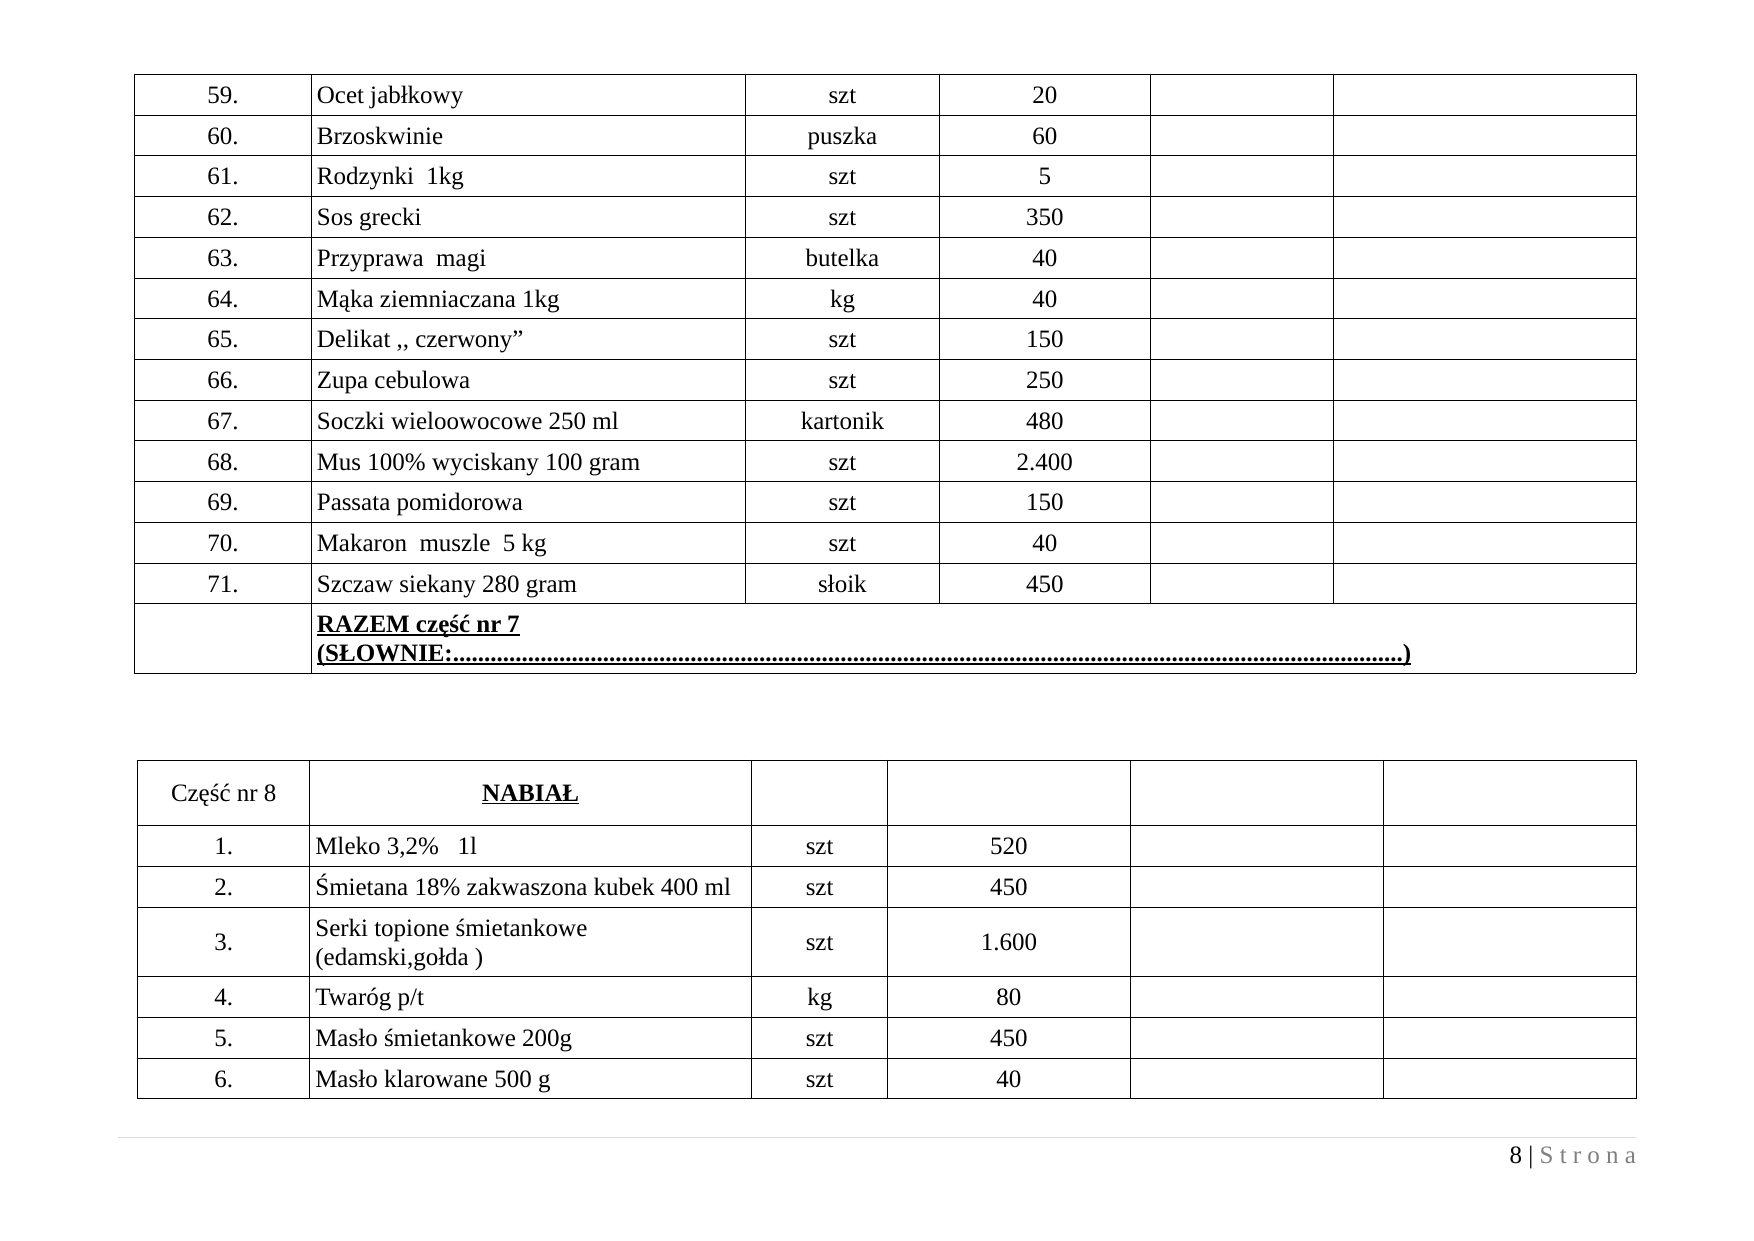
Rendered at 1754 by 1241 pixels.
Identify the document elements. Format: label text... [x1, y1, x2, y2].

table_cell 61. [135, 156, 311, 196]
table_header NABIAŁ [310, 761, 751, 825]
table_cell 65. [135, 319, 311, 359]
table_cell 2. [138, 867, 309, 907]
table_cell Szczaw siekany 280 gram [312, 564, 745, 603]
table_cell szt [746, 75, 939, 114]
table_cell szt [746, 441, 939, 481]
table_header Część nr 8 [138, 761, 309, 825]
table_cell [1151, 564, 1333, 603]
table_cell 40 [940, 238, 1150, 277]
table_cell 80 [888, 977, 1130, 1017]
table_cell [1334, 401, 1636, 440]
table_cell Brzoskwinie [312, 116, 745, 155]
table_cell [1334, 279, 1636, 318]
table_cell [1131, 1059, 1383, 1098]
table_cell Śmietana 18% zakwaszona kubek 400 ml [310, 867, 751, 907]
table_cell 450 [888, 867, 1130, 907]
table_cell [1334, 156, 1636, 196]
table_cell Masło śmietankowe 200g [310, 1018, 751, 1057]
table_cell [1151, 482, 1333, 522]
table_cell [1151, 319, 1333, 359]
table_cell [1334, 75, 1636, 114]
table_cell [1334, 564, 1636, 603]
table_cell 3. [138, 908, 309, 976]
table_cell 150 [940, 482, 1150, 522]
table_cell [1334, 319, 1636, 359]
table_cell Rodzynki 1kg [312, 156, 745, 196]
table_cell Twaróg p/t [310, 977, 751, 1017]
table_cell szt [746, 197, 939, 237]
table_cell Mąka ziemniaczana 1kg [312, 279, 745, 318]
table_cell 69. [135, 482, 311, 522]
table_cell [1151, 238, 1333, 277]
table_cell Delikat ,, czerwony” [312, 319, 745, 359]
table_cell [1151, 116, 1333, 155]
table_cell [1151, 523, 1333, 562]
table_header [888, 761, 1130, 825]
table_cell 63. [135, 238, 311, 277]
table_cell [1131, 867, 1383, 907]
table_cell kg [752, 977, 887, 1017]
table_cell Sos grecki [312, 197, 745, 237]
table_cell 4. [138, 977, 309, 1017]
table_cell [1334, 116, 1636, 155]
table_cell 70. [135, 523, 311, 562]
table_cell [1151, 360, 1333, 399]
table_cell 350 [940, 197, 1150, 237]
table_cell 250 [940, 360, 1150, 399]
table_cell Przyprawa magi [312, 238, 745, 277]
table_cell [1334, 360, 1636, 399]
table_cell 40 [888, 1059, 1130, 1098]
table_cell [1384, 977, 1636, 1017]
table_cell 450 [888, 1018, 1130, 1057]
table_cell 150 [940, 319, 1150, 359]
table_cell 67. [135, 401, 311, 440]
table_cell szt [746, 482, 939, 522]
table_cell Makaron muszle 5 kg [312, 523, 745, 562]
table_cell szt [752, 867, 887, 907]
table_cell szt [746, 523, 939, 562]
table_cell 520 [888, 826, 1130, 866]
table_cell Zupa cebulowa [312, 360, 745, 399]
table_cell [1151, 75, 1333, 114]
table_cell 62. [135, 197, 311, 237]
table_cell Masło klarowane 500 g [310, 1059, 751, 1098]
table_cell Soczki wieloowocowe 250 ml [312, 401, 745, 440]
table_cell [1384, 908, 1636, 976]
table_cell puszka [746, 116, 939, 155]
table_cell [1131, 908, 1383, 976]
table_cell 40 [940, 523, 1150, 562]
table_header [752, 761, 887, 825]
table_cell szt [752, 1018, 887, 1057]
table_cell [1131, 826, 1383, 866]
table_cell kg [746, 279, 939, 318]
table_cell 1. [138, 826, 309, 866]
table_cell [1151, 401, 1333, 440]
table_cell [1334, 441, 1636, 481]
table_cell [1131, 977, 1383, 1017]
table_cell Mus 100% wyciskany 100 gram [312, 441, 745, 481]
table_cell [1334, 482, 1636, 522]
table_cell [1384, 867, 1636, 907]
table_cell Ocet jabłkowy [312, 75, 745, 114]
table_cell 6. [138, 1059, 309, 1098]
table_cell 68. [135, 441, 311, 481]
table_cell [1384, 1059, 1636, 1098]
table_cell szt [752, 826, 887, 866]
table_cell 5. [138, 1018, 309, 1057]
table_cell [1151, 197, 1333, 237]
table_cell 2.400 [940, 441, 1150, 481]
table_cell [1384, 826, 1636, 866]
table_cell 59. [135, 75, 311, 114]
table_cell [1151, 156, 1333, 196]
table_cell szt [746, 360, 939, 399]
table_cell 60. [135, 116, 311, 155]
table_cell 66. [135, 360, 311, 399]
table_cell [1151, 441, 1333, 481]
table_cell 1.600 [888, 908, 1130, 976]
table_cell 5 [940, 156, 1150, 196]
table_cell kartonik [746, 401, 939, 440]
table_header [1131, 761, 1383, 825]
table_cell 480 [940, 401, 1150, 440]
table_header [1384, 761, 1636, 825]
table_cell słoik [746, 564, 939, 603]
table_cell butelka [746, 238, 939, 277]
table_cell 20 [940, 75, 1150, 114]
table_cell 40 [940, 279, 1150, 318]
table_cell 450 [940, 564, 1150, 603]
table_cell Serki topione śmietankowe (edamski,gołda ) [310, 908, 751, 976]
table_cell 64. [135, 279, 311, 318]
table_cell Mleko 3,2% 1l [310, 826, 751, 866]
table_cell [1151, 279, 1333, 318]
table_cell [1334, 523, 1636, 562]
table_cell RAZEM część nr 7 (SŁOWNIE:........................................................................................................................................................) [312, 604, 1636, 673]
table_cell szt [746, 156, 939, 196]
table_cell [1334, 197, 1636, 237]
table_cell 71. [135, 564, 311, 603]
table_cell szt [752, 908, 887, 976]
table_cell szt [746, 319, 939, 359]
table_cell Passata pomidorowa [312, 482, 745, 522]
table_cell [1131, 1018, 1383, 1057]
table_cell [1334, 238, 1636, 277]
table_cell szt [752, 1059, 887, 1098]
table_cell 60 [940, 116, 1150, 155]
table_cell [135, 604, 311, 673]
table_cell [1384, 1018, 1636, 1057]
